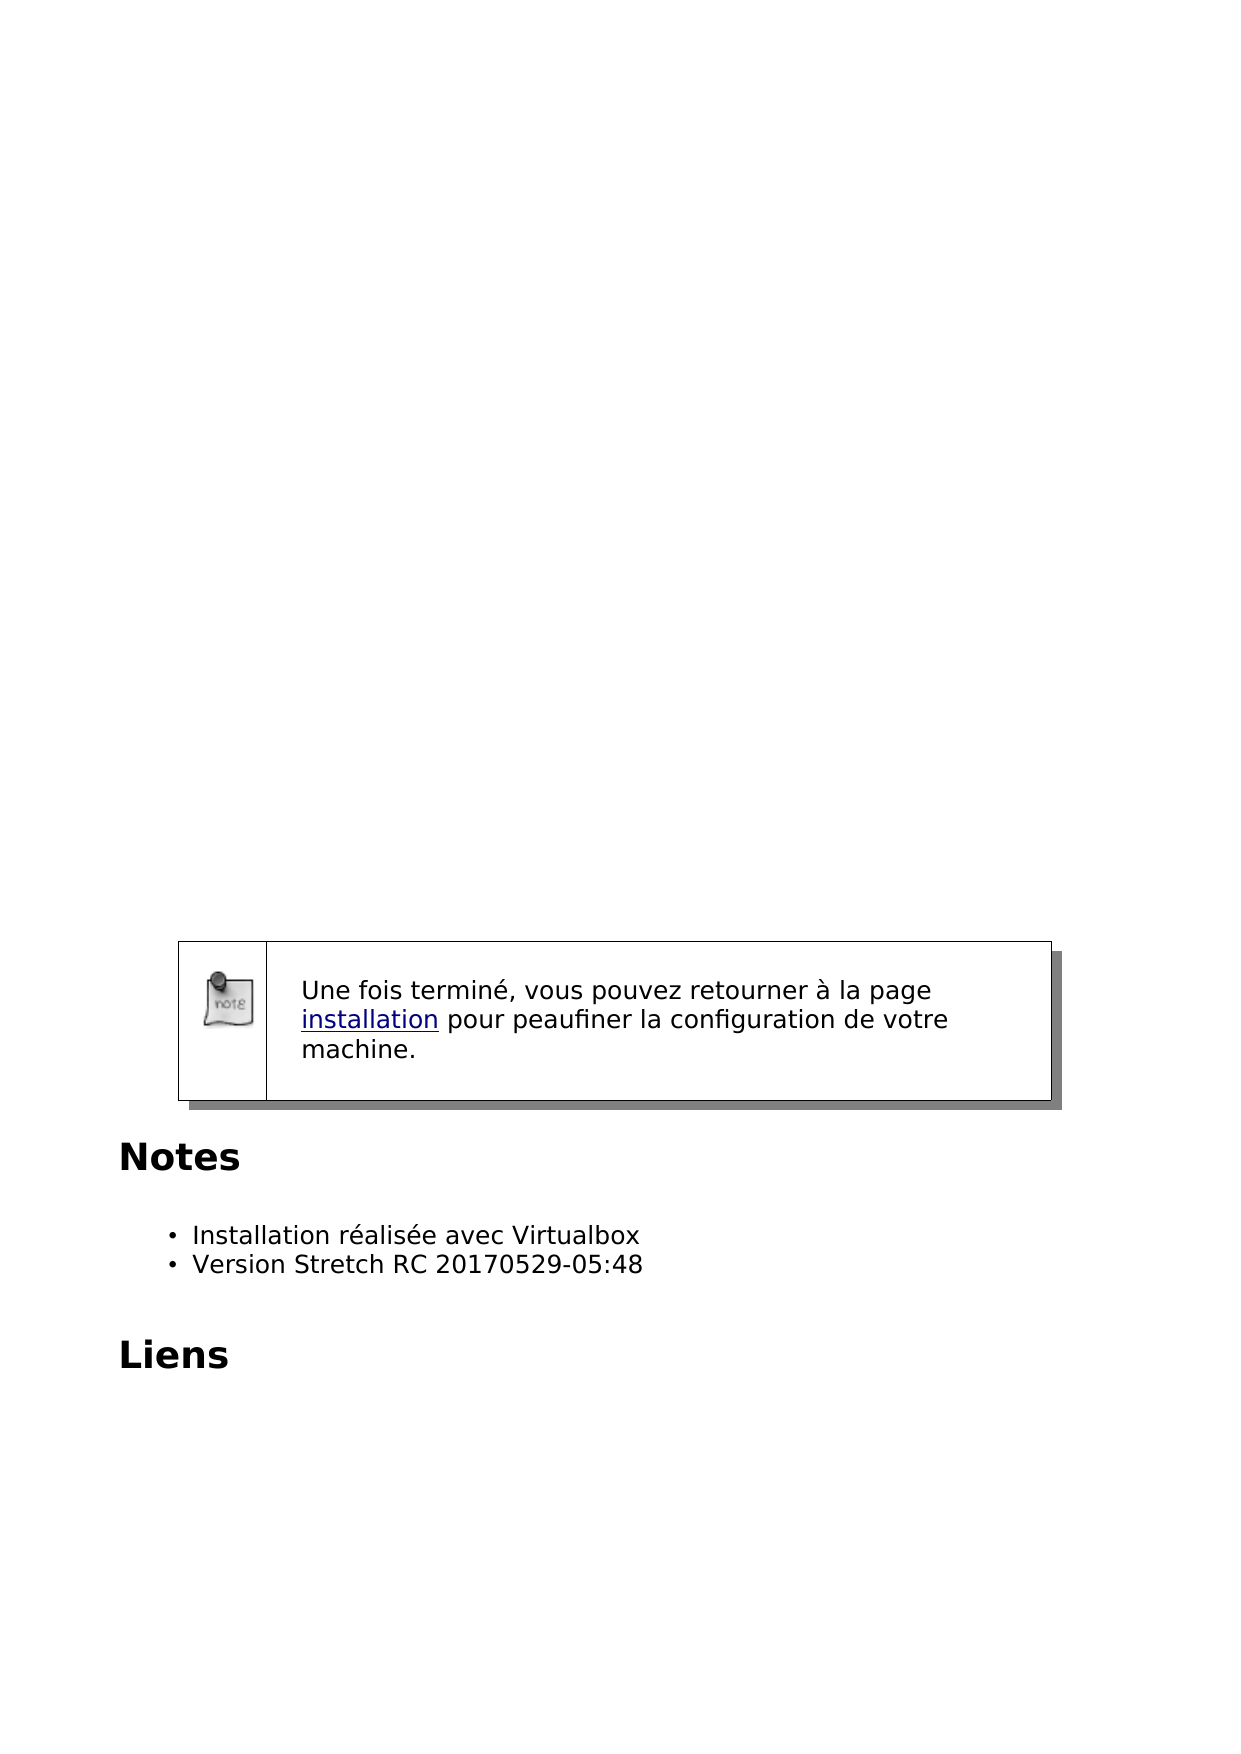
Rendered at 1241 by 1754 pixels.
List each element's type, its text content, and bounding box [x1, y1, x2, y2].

list Installation réalisée avec Virtualbox [177, 1221, 1122, 1250]
subtitle Notes [118, 1135, 1122, 1179]
text L'interface (Gnome dans cet exemple): [118, 118, 1122, 928]
subtitle Liens [118, 1334, 1122, 1377]
list Version Stretch RC 20170529-05:48 [177, 1250, 1122, 1279]
table_header Une fois terminé, vous pouvez retourner à la page installation pour peaufiner la configuration de votre machine. [267, 942, 1051, 1099]
table_header [179, 942, 266, 1099]
picture [190, 964, 266, 1040]
